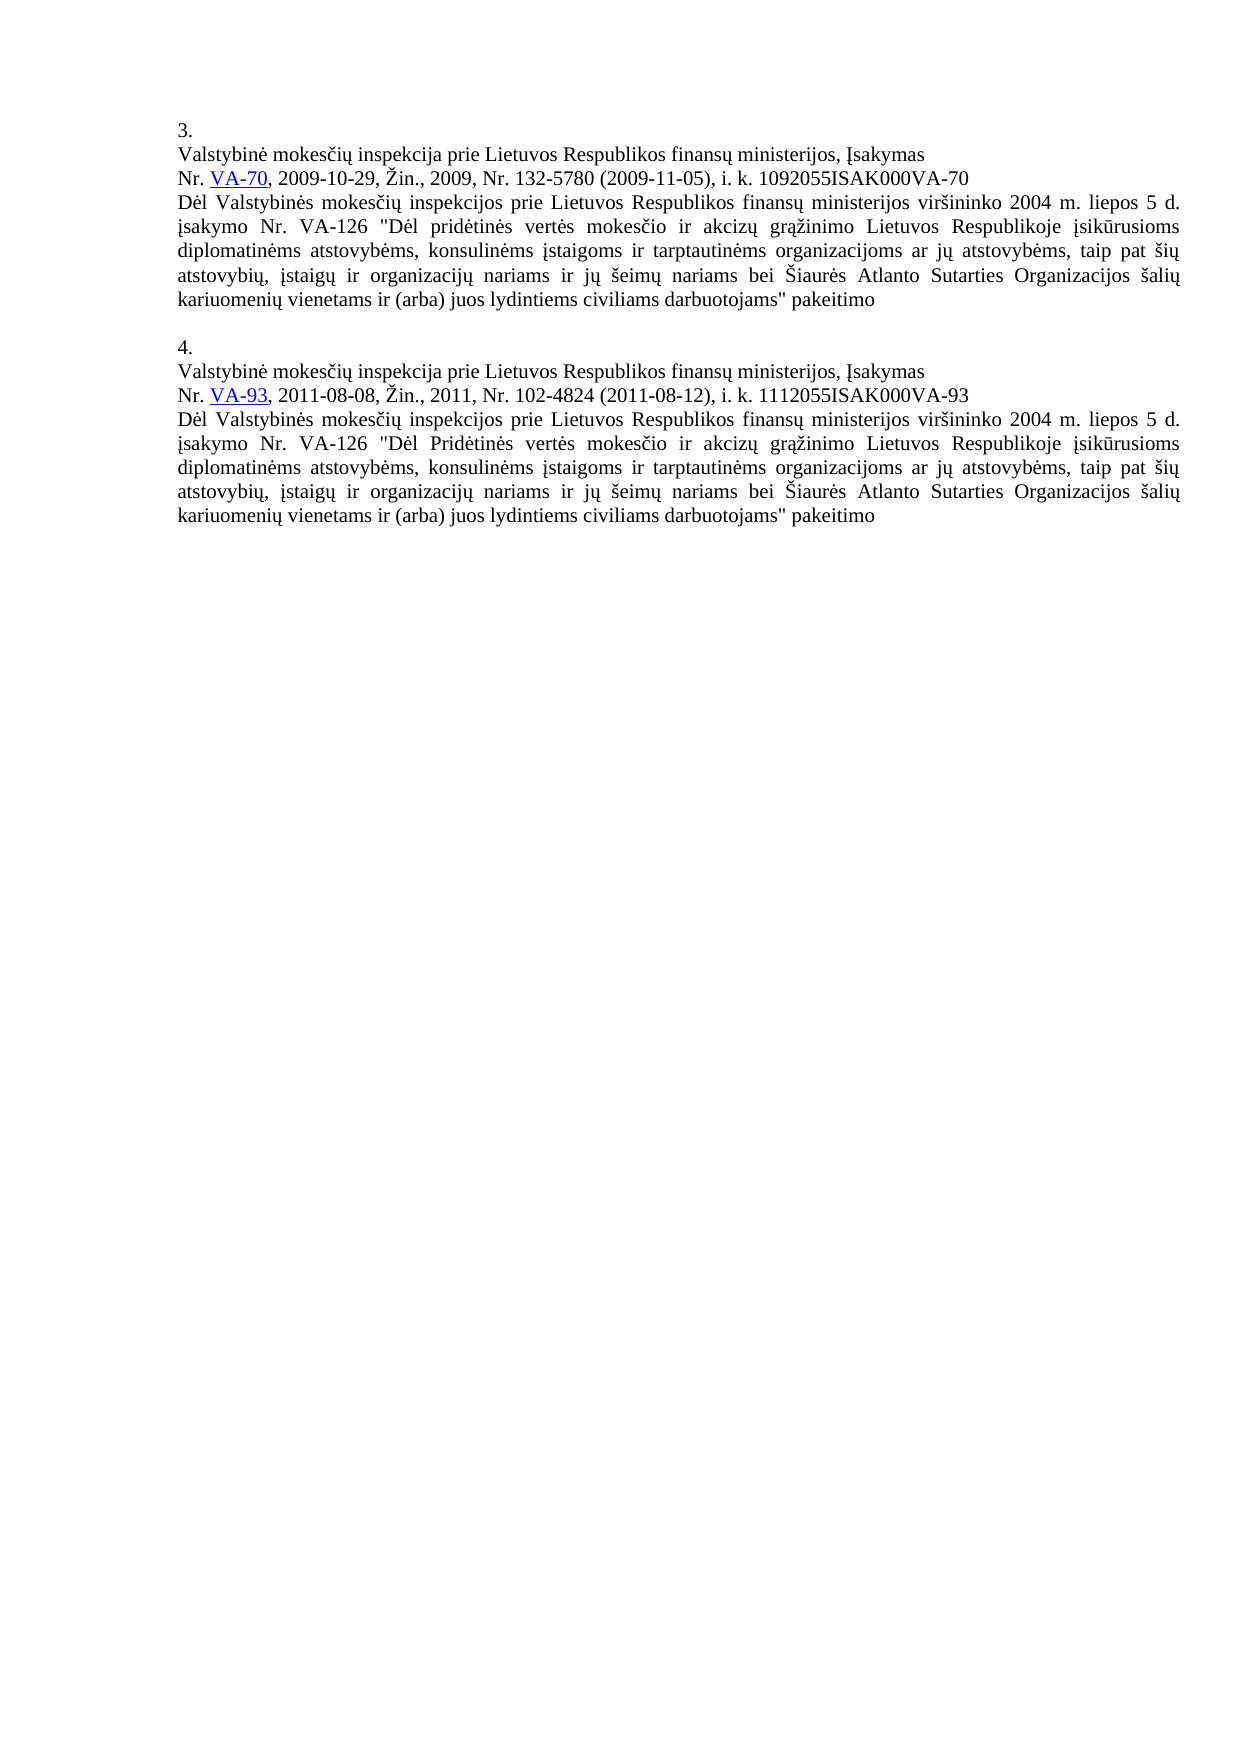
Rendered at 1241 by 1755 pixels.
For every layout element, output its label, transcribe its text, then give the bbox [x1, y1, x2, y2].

text Valstybinė mokesčių inspekcija prie Lietuvos Respublikos finansų ministerijos, Įsakymas [177, 142, 1181, 166]
text Valstybinė mokesčių inspekcija prie Lietuvos Respublikos finansų ministerijos, Įsakymas [177, 359, 1181, 383]
text Nr. VA-93, 2011-08-08, Žin., 2011, Nr. 102-4824 (2011-08-12), i. k. 1112055ISAK000VA-93 [177, 383, 1181, 407]
text Nr. VA-70, 2009-10-29, Žin., 2009, Nr. 132-5780 (2009-11-05), i. k. 1092055ISAK000VA-70 [177, 166, 1181, 190]
text Dėl Valstybinės mokesčių inspekcijos prie Lietuvos Respublikos finansų ministerijos viršininko 2004 m. liepos 5 d. įsakymo Nr. VA-126 "Dėl pridėtinės vertės mokesčio ir akcizų grąžinimo Lietuvos Respublikoje įsikūrusioms diplomatinėms atstovybėms, konsulinėms įstaigoms ir tarptautinėms organizacijoms ar jų atstovybėms, taip pat šių atstovybių, įstaigų ir organizacijų nariams ir jų šeimų nariams bei Šiaurės Atlanto Sutarties Organizacijos šalių kariuomenių vienetams ir (arba) juos lydintiems civiliams darbuotojams" pakeitimo [177, 190, 1181, 311]
text 4. [177, 335, 1181, 359]
text Dėl Valstybinės mokesčių inspekcijos prie Lietuvos Respublikos finansų ministerijos viršininko 2004 m. liepos 5 d. įsakymo Nr. VA-126 "Dėl Pridėtinės vertės mokesčio ir akcizų grąžinimo Lietuvos Respublikoje įsikūrusioms diplomatinėms atstovybėms, konsulinėms įstaigoms ir tarptautinėms organizacijoms ar jų atstovybėms, taip pat šių atstovybių, įstaigų ir organizacijų nariams ir jų šeimų nariams bei Šiaurės Atlanto Sutarties Organizacijos šalių kariuomenių vienetams ir (arba) juos lydintiems civiliams darbuotojams" pakeitimo [177, 407, 1181, 527]
text 3. [177, 118, 1181, 142]
